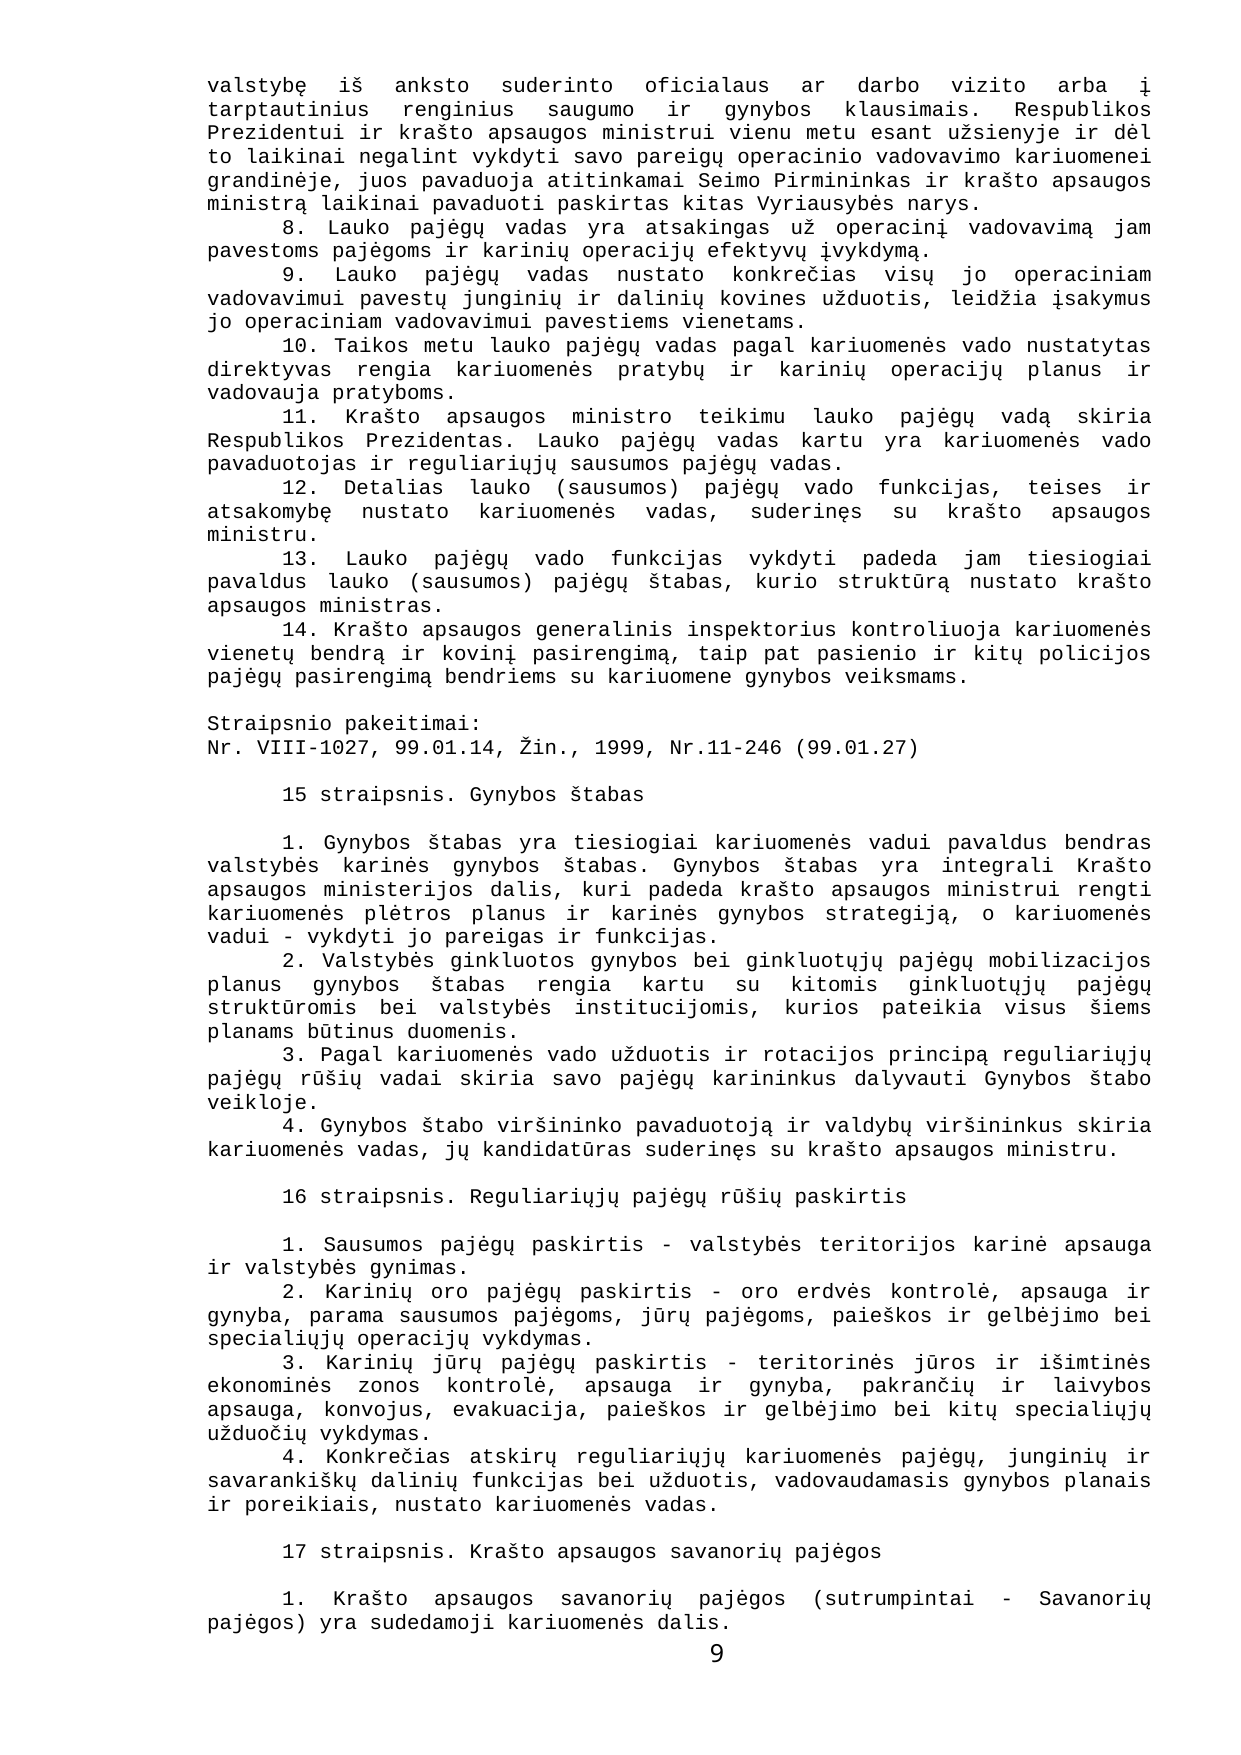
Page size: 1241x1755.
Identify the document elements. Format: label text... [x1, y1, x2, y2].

text 1. Gynybos štabas yra tiesiogiai kariuomenės vadui pavaldus bendras valstybės karinės gynybos štabas. Gynybos štabas yra integrali Krašto apsaugos ministerijos dalis, kuri padeda krašto apsaugos ministrui rengti kariuomenės plėtros planus ir karinės gynybos strategiją, o kariuomenės vadui - vykdyti jo pareigas ir funkcijas. [207, 832, 1152, 950]
text 13. Lauko pajėgų vado funkcijas vykdyti padeda jam tiesiogiai pavaldus lauko (sausumos) pajėgų štabas, kurio struktūrą nustato krašto apsaugos ministras. [207, 548, 1152, 619]
text 8. Lauko pajėgų vadas yra atsakingas už operacinį vadovavimą jam pavestoms pajėgoms ir karinių operacijų efektyvų įvykdymą. [207, 217, 1152, 264]
text 1. Sausumos pajėgų paskirtis - valstybės teritorijos karinė apsauga ir valstybės gynimas. [207, 1234, 1152, 1281]
text 12. Detalias lauko (sausumos) pajėgų vado funkcijas, teises ir atsakomybę nustato kariuomenės vadas, suderinęs su krašto apsaugos ministru. [207, 477, 1152, 548]
text 4. Konkrečias atskirų reguliariųjų kariuomenės pajėgų, junginių ir savarankiškų dalinių funkcijas bei užduotis, vadovaudamasis gynybos planais ir poreikiais, nustato kariuomenės vadas. [207, 1446, 1152, 1517]
text 14. Krašto apsaugos generalinis inspektorius kontroliuoja kariuomenės vienetų bendrą ir kovinį pasirengimą, taip pat pasienio ir kitų policijos pajėgų pasirengimą bendriems su kariuomene gynybos veiksmams. [207, 619, 1152, 690]
text 9. Lauko pajėgų vadas nustato konkrečias visų jo operaciniam vadovavimui pavestų junginių ir dalinių kovines užduotis, leidžia įsakymus jo operaciniam vadovavimui pavestiems vienetams. [207, 264, 1152, 335]
text 2. Valstybės ginkluotos gynybos bei ginkluotųjų pajėgų mobilizacijos planus gynybos štabas rengia kartu su kitomis ginkluotųjų pajėgų struktūromis bei valstybės institucijomis, kurios pateikia visus šiems planams būtinus duomenis. [207, 950, 1152, 1044]
text valstybę iš anksto suderinto oficialaus ar darbo vizito arba į tarptautinius renginius saugumo ir gynybos klausimais. Respublikos Prezidentui ir krašto apsaugos ministrui vienu metu esant užsienyje ir dėl to laikinai negalint vykdyti savo pareigų operacinio vadovavimo kariuomenei grandinėje, juos pavaduoja atitinkamai Seimo Pirmininkas ir krašto apsaugos ministrą laikinai pavaduoti paskirtas kitas Vyriausybės narys. [207, 75, 1152, 217]
text 3. Karinių jūrų pajėgų paskirtis - teritorinės jūros ir išimtinės ekonominės zonos kontrolė, apsauga ir gynyba, pakrančių ir laivybos apsauga, konvojus, evakuacija, paieškos ir gelbėjimo bei kitų specialiųjų užduočių vykdymas. [207, 1352, 1152, 1446]
text 1. Krašto apsaugos savanorių pajėgos (sutrumpintai - Savanorių pajėgos) yra sudedamoji kariuomenės dalis. [207, 1588, 1152, 1636]
text 15 straipsnis. Gynybos štabas [207, 784, 1152, 808]
text 3. Pagal kariuomenės vado užduotis ir rotacijos principą reguliariųjų pajėgų rūšių vadai skiria savo pajėgų karininkus dalyvauti Gynybos štabo veikloje. [207, 1044, 1152, 1115]
text 2. Karinių oro pajėgų paskirtis - oro erdvės kontrolė, apsauga ir gynyba, parama sausumos pajėgoms, jūrų pajėgoms, paieškos ir gelbėjimo bei specialiųjų operacijų vykdymas. [207, 1281, 1152, 1352]
text 11. Krašto apsaugos ministro teikimu lauko pajėgų vadą skiria Respublikos Prezidentas. Lauko pajėgų vadas kartu yra kariuomenės vado pavaduotojas ir reguliariųjų sausumos pajėgų vadas. [207, 406, 1152, 477]
text 16 straipsnis. Reguliariųjų pajėgų rūšių paskirtis [207, 1186, 1152, 1210]
text Straipsnio pakeitimai: [207, 713, 1152, 737]
text Nr. VIII-1027, 99.01.14, Žin., 1999, Nr.11-246 (99.01.27) [207, 737, 1152, 761]
text 4. Gynybos štabo viršininko pavaduotoją ir valdybų viršininkus skiria kariuomenės vadas, jų kandidatūras suderinęs su krašto apsaugos ministru. [207, 1115, 1152, 1163]
text 10. Taikos metu lauko pajėgų vadas pagal kariuomenės vado nustatytas direktyvas rengia kariuomenės pratybų ir karinių operacijų planus ir vadovauja pratyboms. [207, 335, 1152, 406]
text 17 straipsnis. Krašto apsaugos savanorių pajėgos [207, 1541, 1152, 1565]
